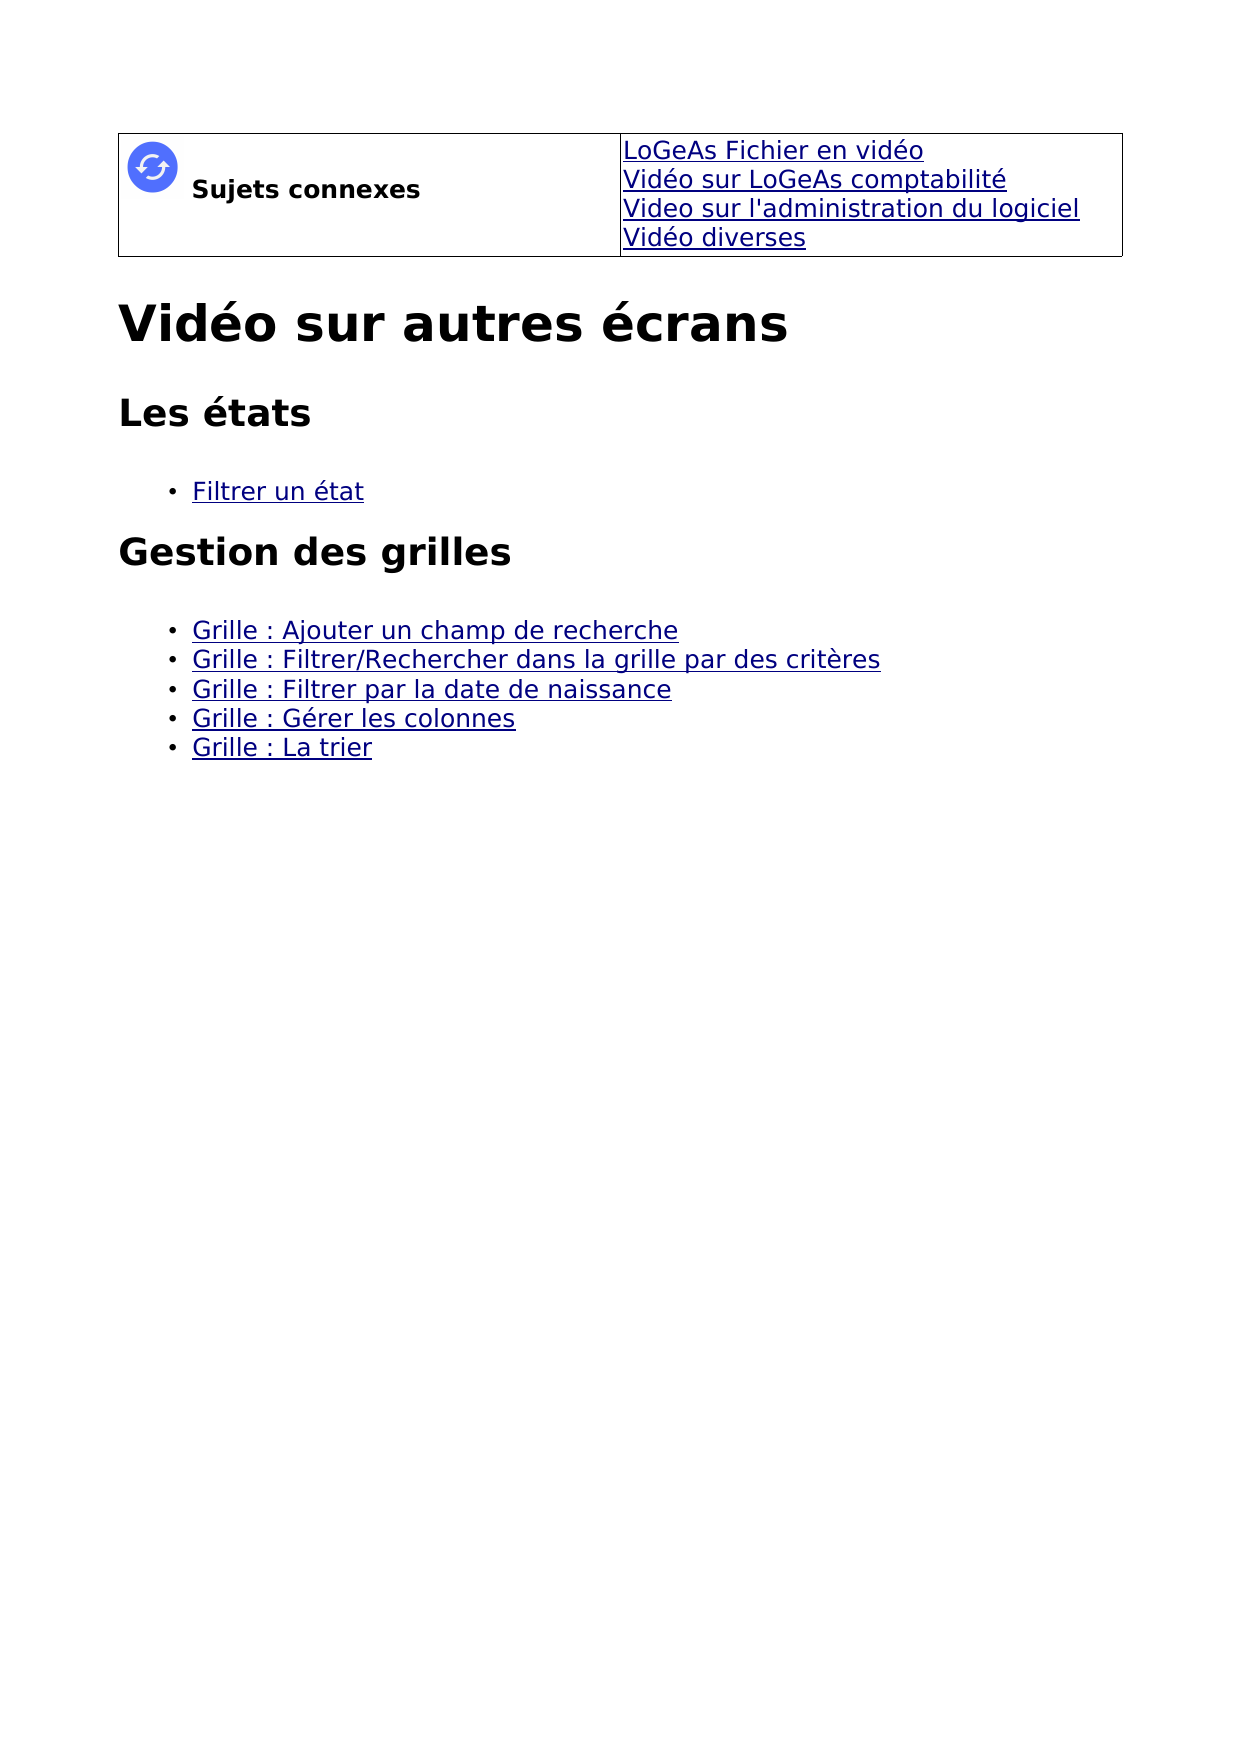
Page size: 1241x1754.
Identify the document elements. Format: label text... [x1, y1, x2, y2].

list Grille : Filtrer/Rechercher dans la grille par des critères [177, 646, 1122, 675]
subtitle Gestion des grilles [118, 531, 1122, 574]
list Grille : Gérer les colonnes [177, 704, 1122, 733]
table_header Sujets connexes [119, 134, 620, 256]
list Grille : La trier [177, 733, 1122, 762]
list Grille : Ajouter un champ de recherche [177, 617, 1122, 646]
picture [121, 136, 184, 199]
table_header LoGeAs Fichier en vidéo Vidéo sur LoGeAs comptabilité Video sur l'administration du logiciel Vidéo diverses [621, 134, 1122, 256]
subtitle Les états [118, 391, 1122, 435]
list Grille : Filtrer par la date de naissance [177, 675, 1122, 704]
list Filtrer un état [177, 477, 1122, 506]
subtitle Vidéo sur autres écrans [118, 295, 1122, 354]
